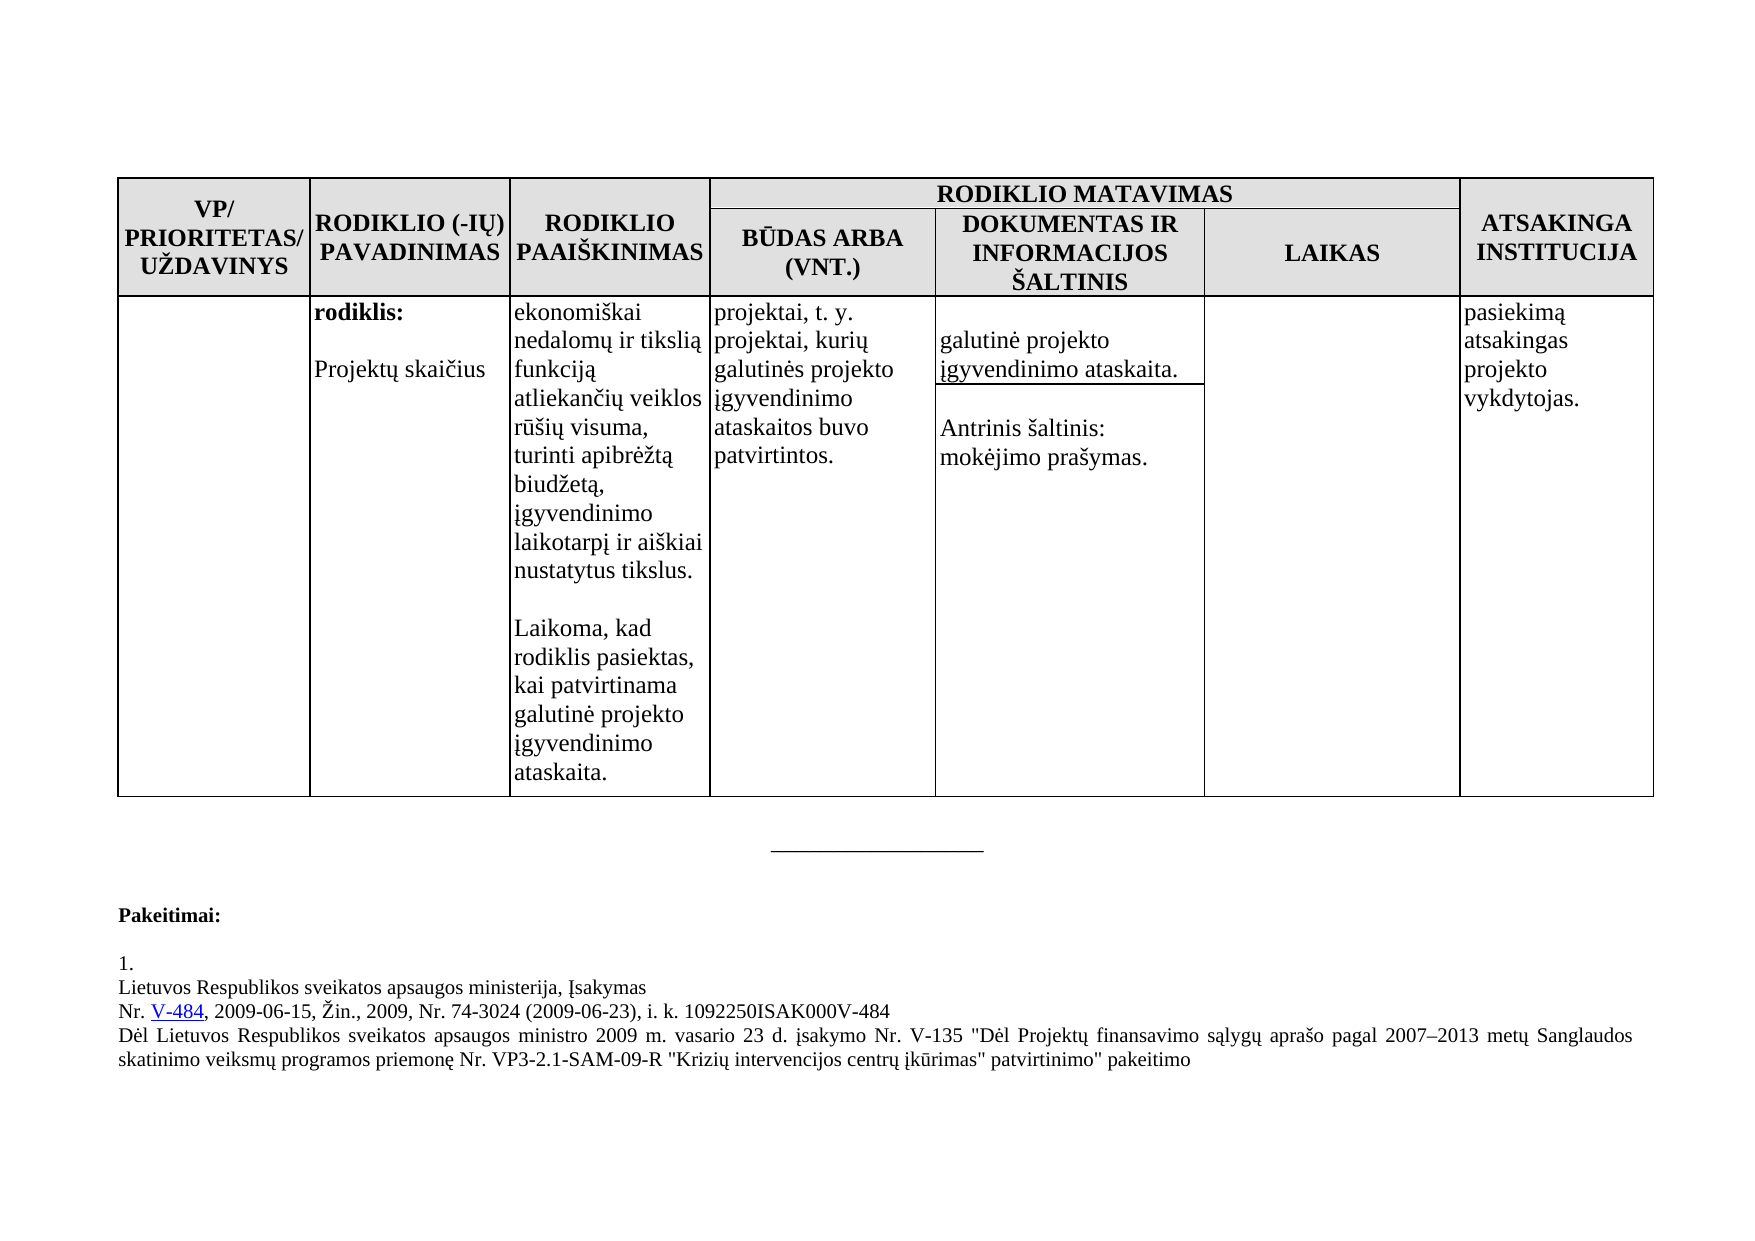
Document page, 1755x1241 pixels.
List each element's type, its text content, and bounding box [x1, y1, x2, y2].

table_cell Antrinis šaltinis: mokėjimo prašymas. [936, 385, 1204, 796]
table_cell [1205, 297, 1459, 796]
table_header ATSAKINGA INSTITUCIJA [1461, 179, 1653, 295]
table_cell ekonomiškai nedalomų ir tikslią funkciją atliekančių veiklos rūšių visuma, turinti apibrėžtą biudžetą, įgyvendinimo laikotarpį ir aiškiai nustatytus tikslus. Laikoma, kad rodiklis pasiektas, kai patvirtinama galutinė projekto įgyvendinimo ataskaita. [511, 297, 709, 796]
text 1. [118, 951, 1636, 975]
table_cell projektai, t. y. projektai, kurių galutinės projekto įgyvendinimo ataskaitos buvo patvirtintos. [711, 297, 935, 796]
table_header RODIKLIO PAAIŠKINIMAS [511, 179, 709, 295]
text Lietuvos Respublikos sveikatos apsaugos ministerija, Įsakymas [118, 975, 1636, 999]
table_cell DOKUMENTAS IR INFORMACIJOS ŠALTINIS [936, 209, 1204, 295]
table_header VP/ PRIORITETAS/ UŽDAVINYS [119, 179, 309, 295]
table_cell rodiklis: Projektų skaičius [311, 297, 509, 796]
table_cell galutinė projekto įgyvendinimo ataskaita. [936, 297, 1204, 383]
table_header RODIKLIO MATAVIMAS [711, 179, 1459, 207]
table_cell pasiekimą atsakingas projekto vykdytojas. [1461, 297, 1653, 796]
table_cell LAIKAS [1205, 209, 1459, 295]
text _________________ [118, 826, 1636, 855]
table_header RODIKLIO (-IŲ) PAVADINIMAS [311, 179, 509, 295]
text Pakeitimai: [118, 903, 1636, 927]
table_cell BŪDAS ARBA (VNT.) [711, 209, 935, 295]
table_cell [119, 297, 309, 796]
text Dėl Lietuvos Respublikos sveikatos apsaugos ministro 2009 m. vasario 23 d. įsakymo Nr. V-135 "Dėl Projektų finansavimo sąlygų aprašo pagal 2007–2013 metų Sanglaudos skatinimo veiksmų programos priemonę Nr. VP3-2.1-SAM-09-R "Krizių intervencijos centrų įkūrimas" patvirtinimo" pakeitimo [118, 1023, 1636, 1071]
text Nr. V-484, 2009-06-15, Žin., 2009, Nr. 74-3024 (2009-06-23), i. k. 1092250ISAK000V-484 [118, 999, 1636, 1023]
